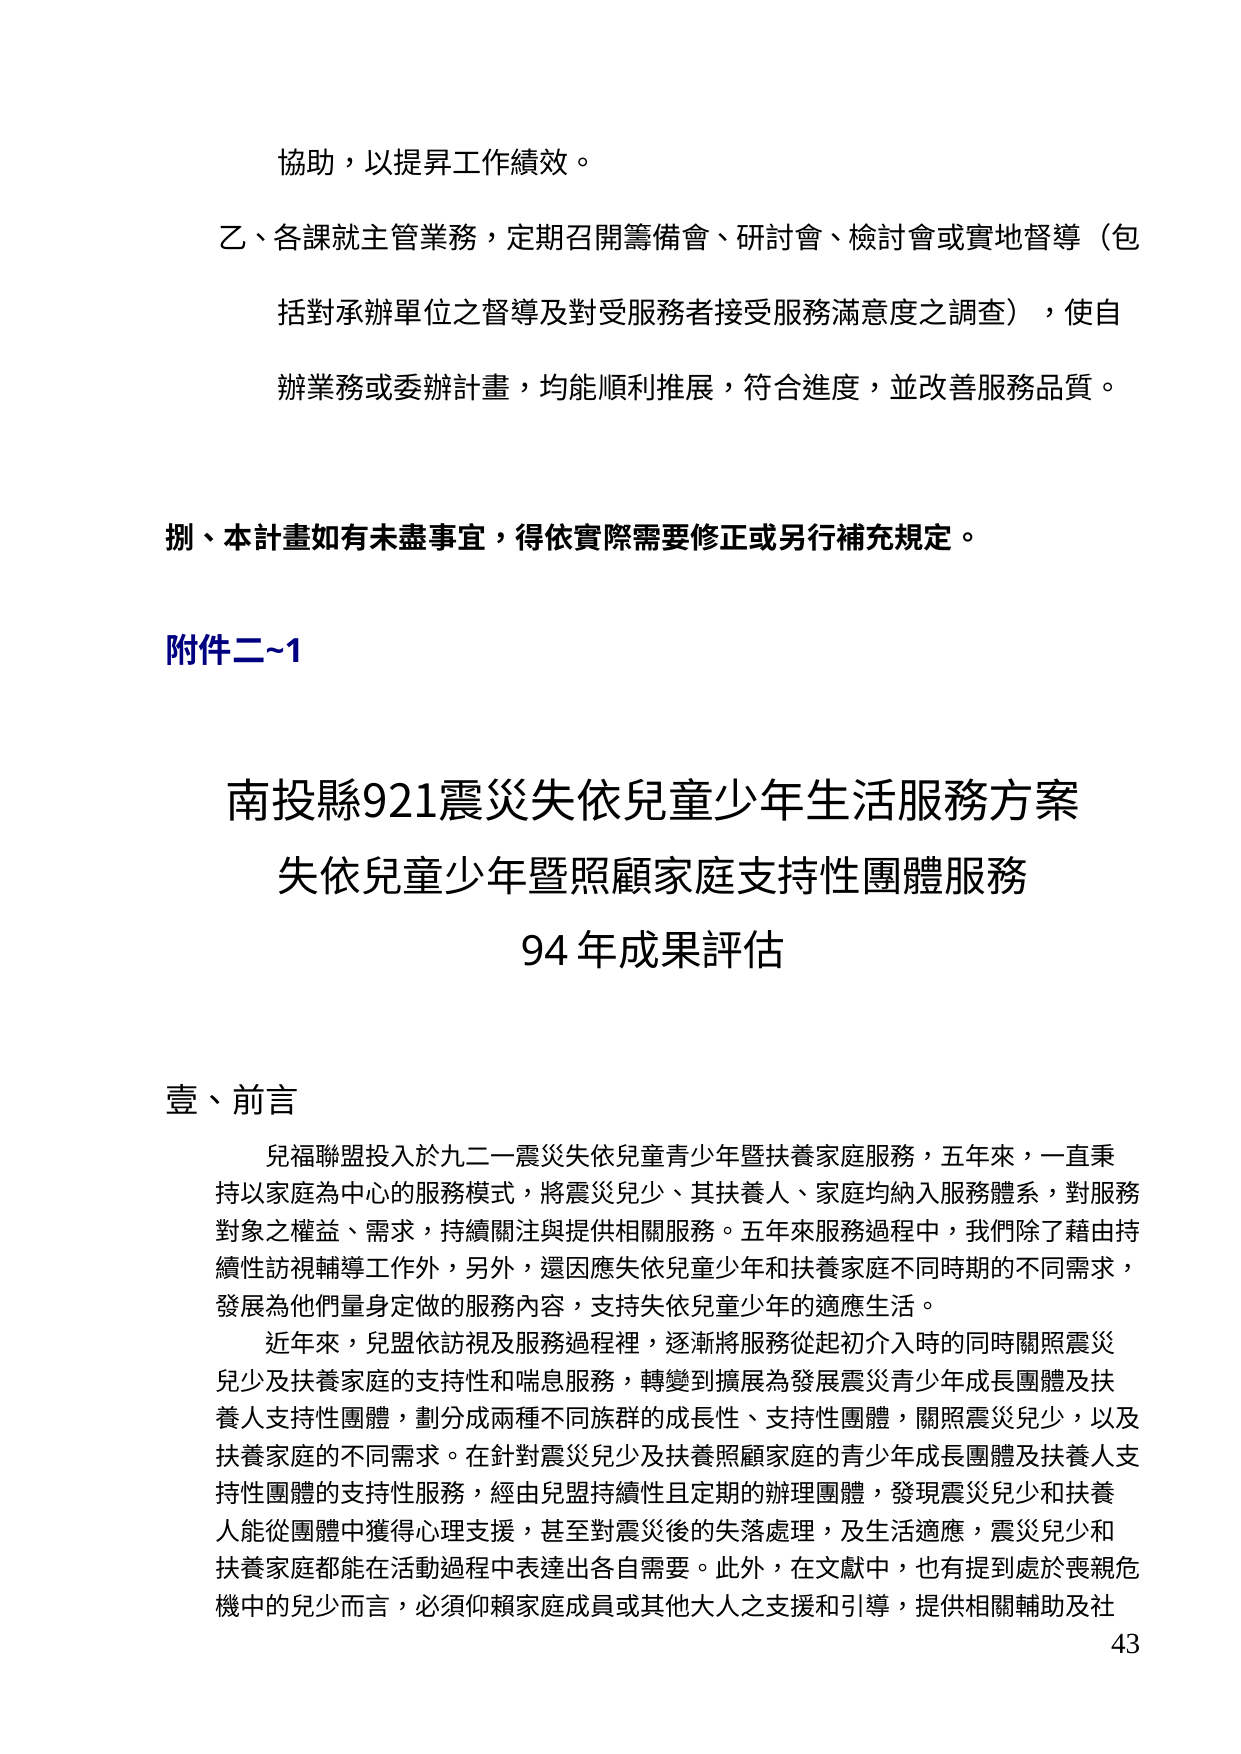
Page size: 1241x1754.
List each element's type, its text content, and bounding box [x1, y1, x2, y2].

text 壹、前言 [165, 1060, 1137, 1135]
text 協助，以提昇工作績效。 [219, 123, 1140, 198]
text 捌、本計畫如有未盡事宜，得依實際需要修正或另行補充規定。 [165, 498, 1140, 573]
text 94年成果評估 [165, 910, 1140, 985]
text 失依兒童少年暨照顧家庭支持性團體服務 [165, 835, 1140, 910]
text 兒福聯盟投入於九二一震災失依兒童青少年暨扶養家庭服務，五年來，一直秉持以家庭為中心的服務模式，將震災兒少、其扶養人、家庭均納入服務體系，對服務對象之權益、需求，持續關注與提供相關服務。五年來服務過程中，我們除了藉由持續性訪視輔導工作外，另外，還因應失依兒童少年和扶養家庭不同時期的不同需求，發展為他們量身定做的服務內容，支持失依兒童少年的適應生活。 [215, 1135, 1140, 1323]
text 附件二~1 [165, 610, 1140, 685]
text 乙、各課就主管業務，定期召開籌備會、研討會、檢討會或實地督導（包括對承辦單位之督導及對受服務者接受服務滿意度之調查），使自辦業務或委辦計畫，均能順利推展，符合進度，並改善服務品質。 [219, 198, 1140, 423]
text 近年來，兒盟依訪視及服務過程裡，逐漸將服務從起初介入時的同時關照震災兒少及扶養家庭的支持性和喘息服務，轉變到擴展為發展震災青少年成長團體及扶養人支持性團體，劃分成兩種不同族群的成長性、支持性團體，關照震災兒少，以及扶養家庭的不同需求。在針對震災兒少及扶養照顧家庭的青少年成長團體及扶養人支持性團體的支持性服務，經由兒盟持續性且定期的辦理團體，發現震災兒少和扶養人能從團體中獲得心理支援，甚至對震災後的失落處理，及生活適應，震災兒少和扶養家庭都能在活動過程中表達出各自需要。此外，在文獻中，也有提到處於喪親危機中的兒少而言，必須仰賴家庭成員或其他大人之支援和引導，提供相關輔助及社 [215, 1323, 1140, 1623]
text 南投縣921震災失依兒童少年生活服務方案 [165, 760, 1140, 835]
